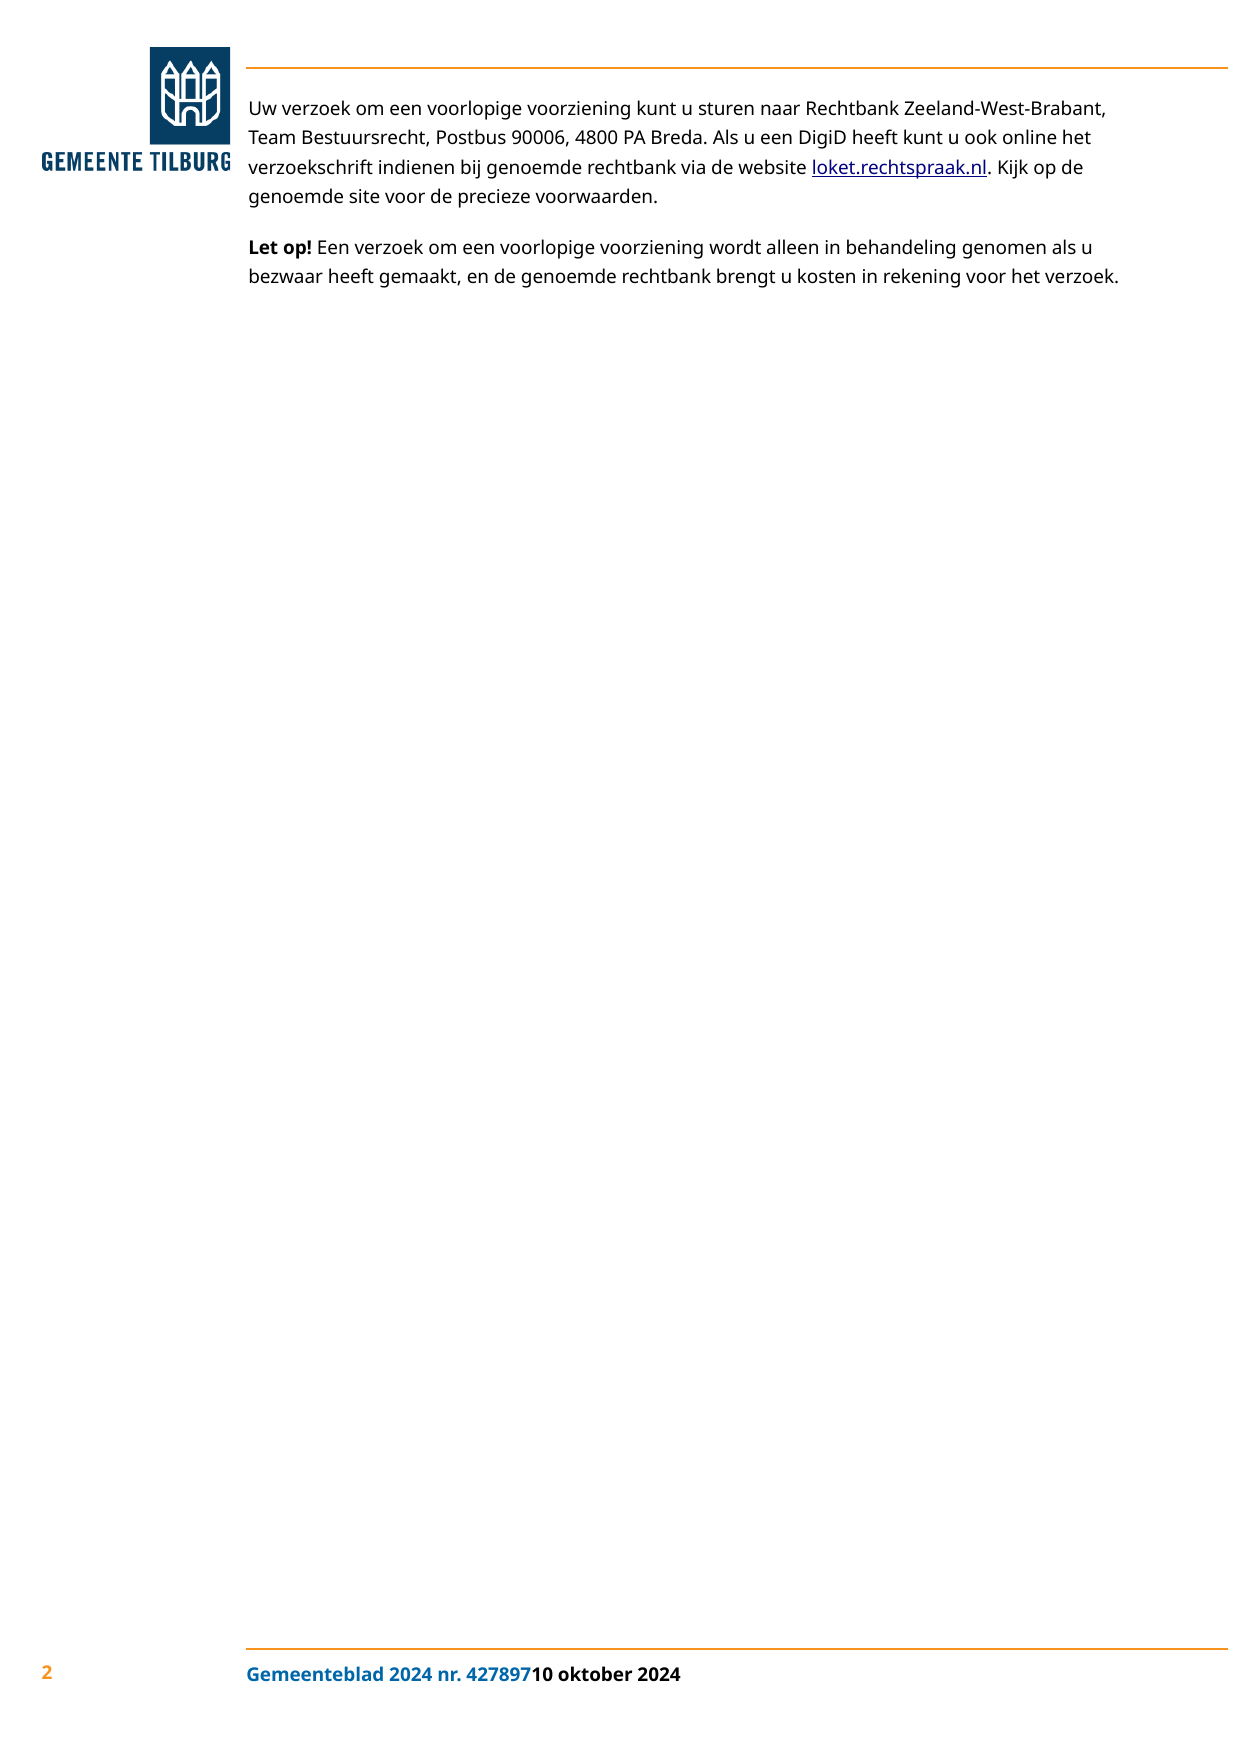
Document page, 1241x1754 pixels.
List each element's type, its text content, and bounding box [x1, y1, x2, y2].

text Let op! Een verzoek om een voorlopige voorziening wordt alleen in behandeling genomen als u bezwaar heeft gemaakt, en de genoemde rechtbank brengt u kosten in rekening voor het verzoek. [248, 234, 1152, 289]
picture [41, 47, 231, 172]
text Uw verzoek om een voorlopige voorziening kunt u sturen naar Rechtbank Zeeland-West-Brabant, Team Bestuursrecht, Postbus 90006, 4800 PA Breda. Als u een DigiD heeft kunt u ook online het verzoekschrift indienen bij genoemde rechtbank via de website loket.rechtspraak.nl. Kijk op de genoemde site voor de precieze voorwaarden. [248, 95, 1152, 209]
